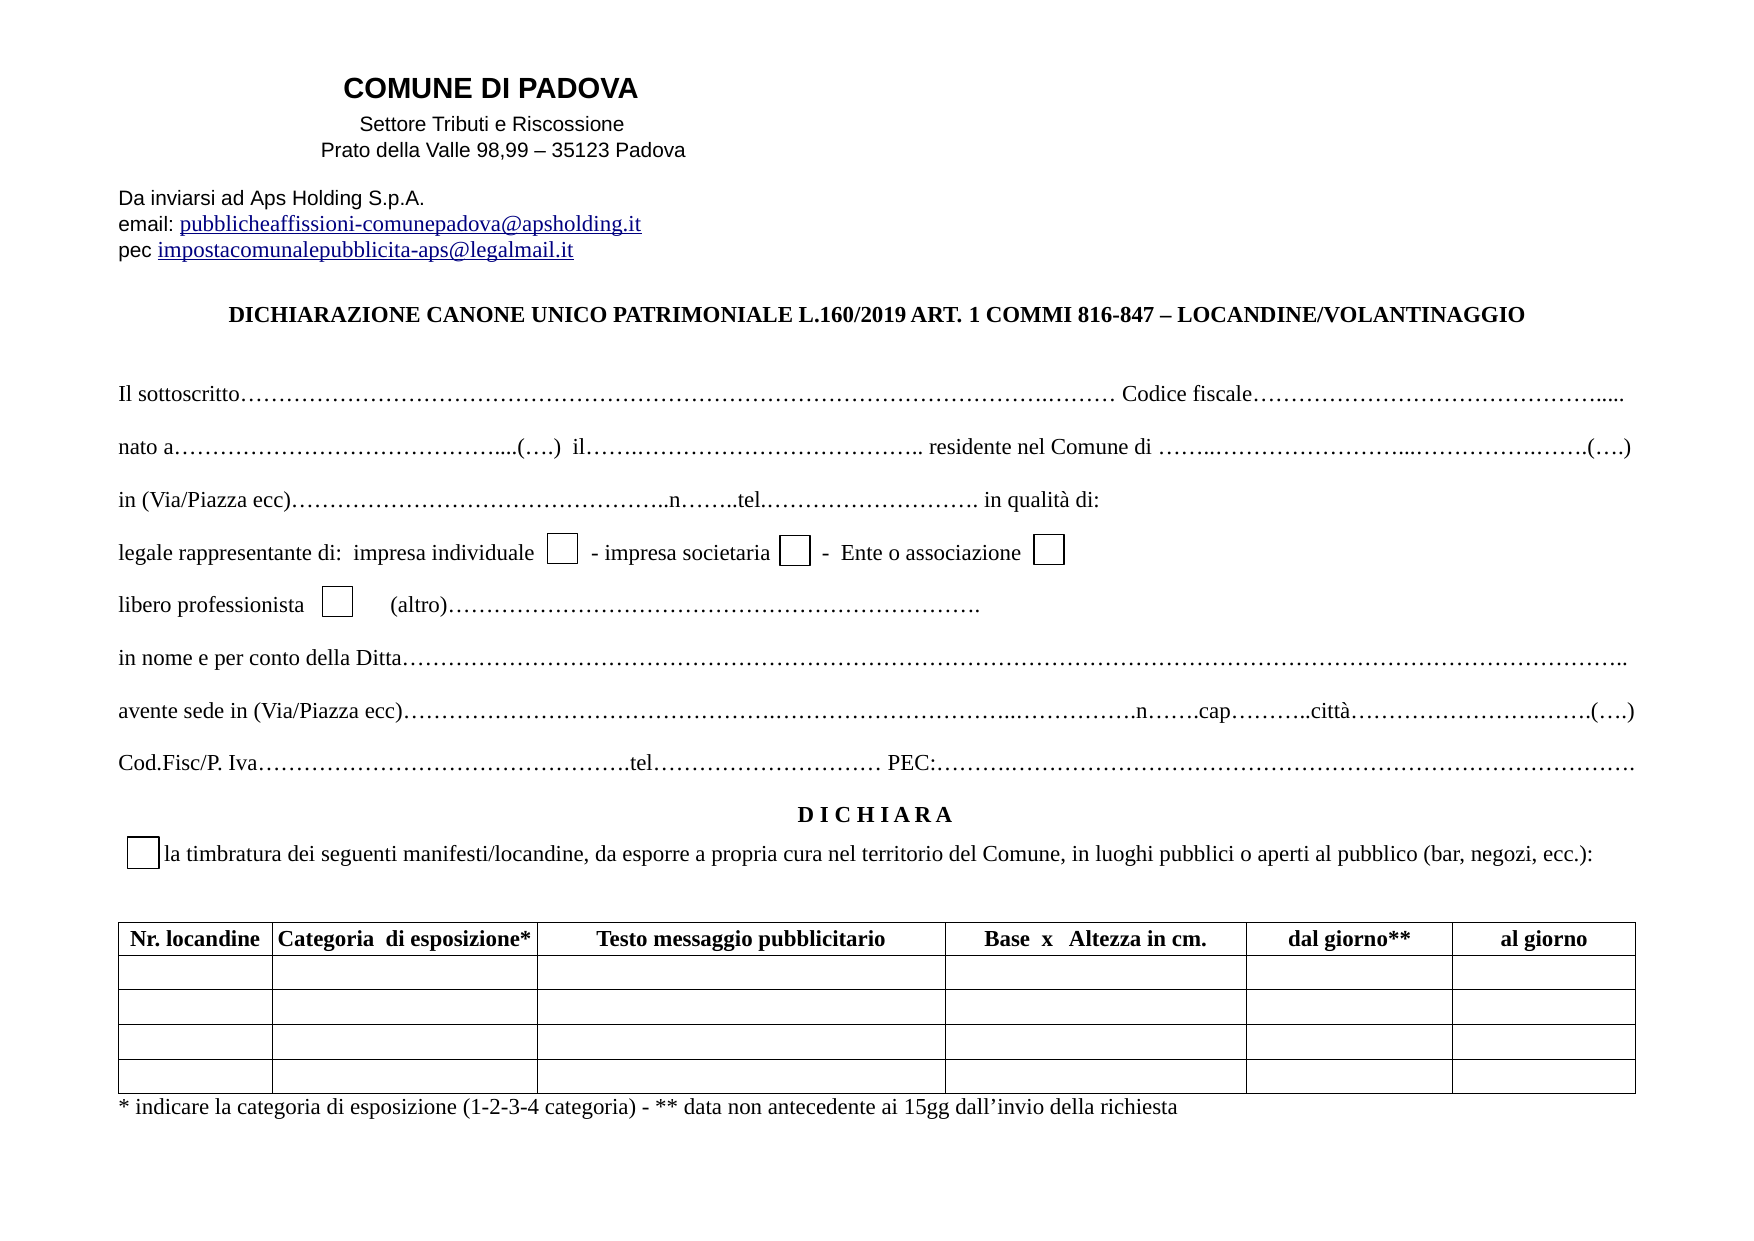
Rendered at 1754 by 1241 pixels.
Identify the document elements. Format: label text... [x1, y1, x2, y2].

table_cell [1247, 990, 1452, 1024]
table_cell [1453, 990, 1635, 1024]
table_cell [1453, 956, 1635, 989]
text email: pubblicheaffissioni-comunepadova@apsholding.it pec impostacomunalepubblicita-aps@legalmail.it [118, 210, 1636, 263]
table_cell [538, 956, 945, 989]
table_header Categoria di esposizione* [273, 923, 537, 954]
text in nome e per conto della Ditta…………………………………………………………………………………………………………………………………………….. [118, 644, 1636, 670]
text la timbratura dei seguenti manifesti/locandine, da esporre a propria cura nel territorio del Comune, in luoghi pubblici o aperti al pubblico (bar, negozi, ecc.): [160, 840, 1636, 866]
table_header dal giorno** [1247, 923, 1452, 954]
table_cell [119, 956, 272, 989]
text in (Via/Piazza ecc)…………………………………………..n……..tel.………………………. in qualità di: [118, 486, 1636, 512]
subtitle D I C H I A R A [118, 801, 1636, 827]
table_cell [946, 990, 1246, 1024]
table_cell [119, 1060, 272, 1093]
table_cell [273, 990, 537, 1024]
table_cell [273, 956, 537, 989]
text - Ente o associazione [811, 539, 1033, 565]
table_cell [119, 1025, 272, 1059]
text * indicare la categoria di esposizione (1-2-3-4 categoria) - ** data non antecedente ai 15gg dall’invio della richiesta [118, 1094, 1636, 1120]
text Prato della Valle 98,99 – 35123 Padova [118, 138, 1636, 162]
text avente sede in (Via/Piazza ecc)………………………………………….…………………………..…………….n…….cap………..città…………………….…….(….) [118, 697, 1636, 723]
text Settore Tributi e Riscossione [118, 104, 1636, 138]
text Cod.Fisc/P. Iva………………………………………….tel………………………… PEC:……….………………………………………………………………………. [118, 749, 1636, 776]
table_header Nr. locandine [119, 923, 272, 954]
table_header Base x Altezza in cm. [946, 923, 1246, 954]
text legale rappresentante di: impresa individuale - impresa societaria [118, 539, 779, 565]
text [1065, 539, 1636, 565]
text Il sottoscritto…………………………………………………………………………………………….……… Codice fiscale………………………………………..... [118, 381, 1636, 407]
table_cell [273, 1060, 537, 1093]
table_cell [119, 990, 272, 1024]
table_header Testo messaggio pubblicitario [538, 923, 945, 954]
table_cell [1453, 1060, 1635, 1093]
table_header al giorno [1453, 923, 1635, 954]
table_cell [946, 1060, 1246, 1093]
table_cell [538, 990, 945, 1024]
table_cell [946, 1025, 1246, 1059]
table_cell [1247, 1060, 1452, 1093]
table_cell [946, 956, 1246, 989]
table_cell [1453, 1025, 1635, 1059]
text Da inviarsi ad Aps Holding S.p.A. [118, 186, 1636, 210]
text nato a……………………………………....(….) il…….……………………………….. residente nel Comune di ……..……………………...…………….…….(….) [118, 433, 1636, 459]
table_cell [538, 1060, 945, 1093]
text DICHIARAZIONE CANONE UNICO PATRIMONIALE L.160/2019 ART. 1 COMMI 816-847 – LOCANDINE/VOLANTINAGGIO [118, 301, 1636, 328]
table_cell [1247, 1025, 1452, 1059]
text COMUNE DI PADOVA [118, 71, 1636, 104]
text libero professionista (altro)……………………………………………………………. [118, 591, 1636, 618]
table_cell [273, 1025, 537, 1059]
table_cell [1247, 956, 1452, 989]
table_cell [538, 1025, 945, 1059]
